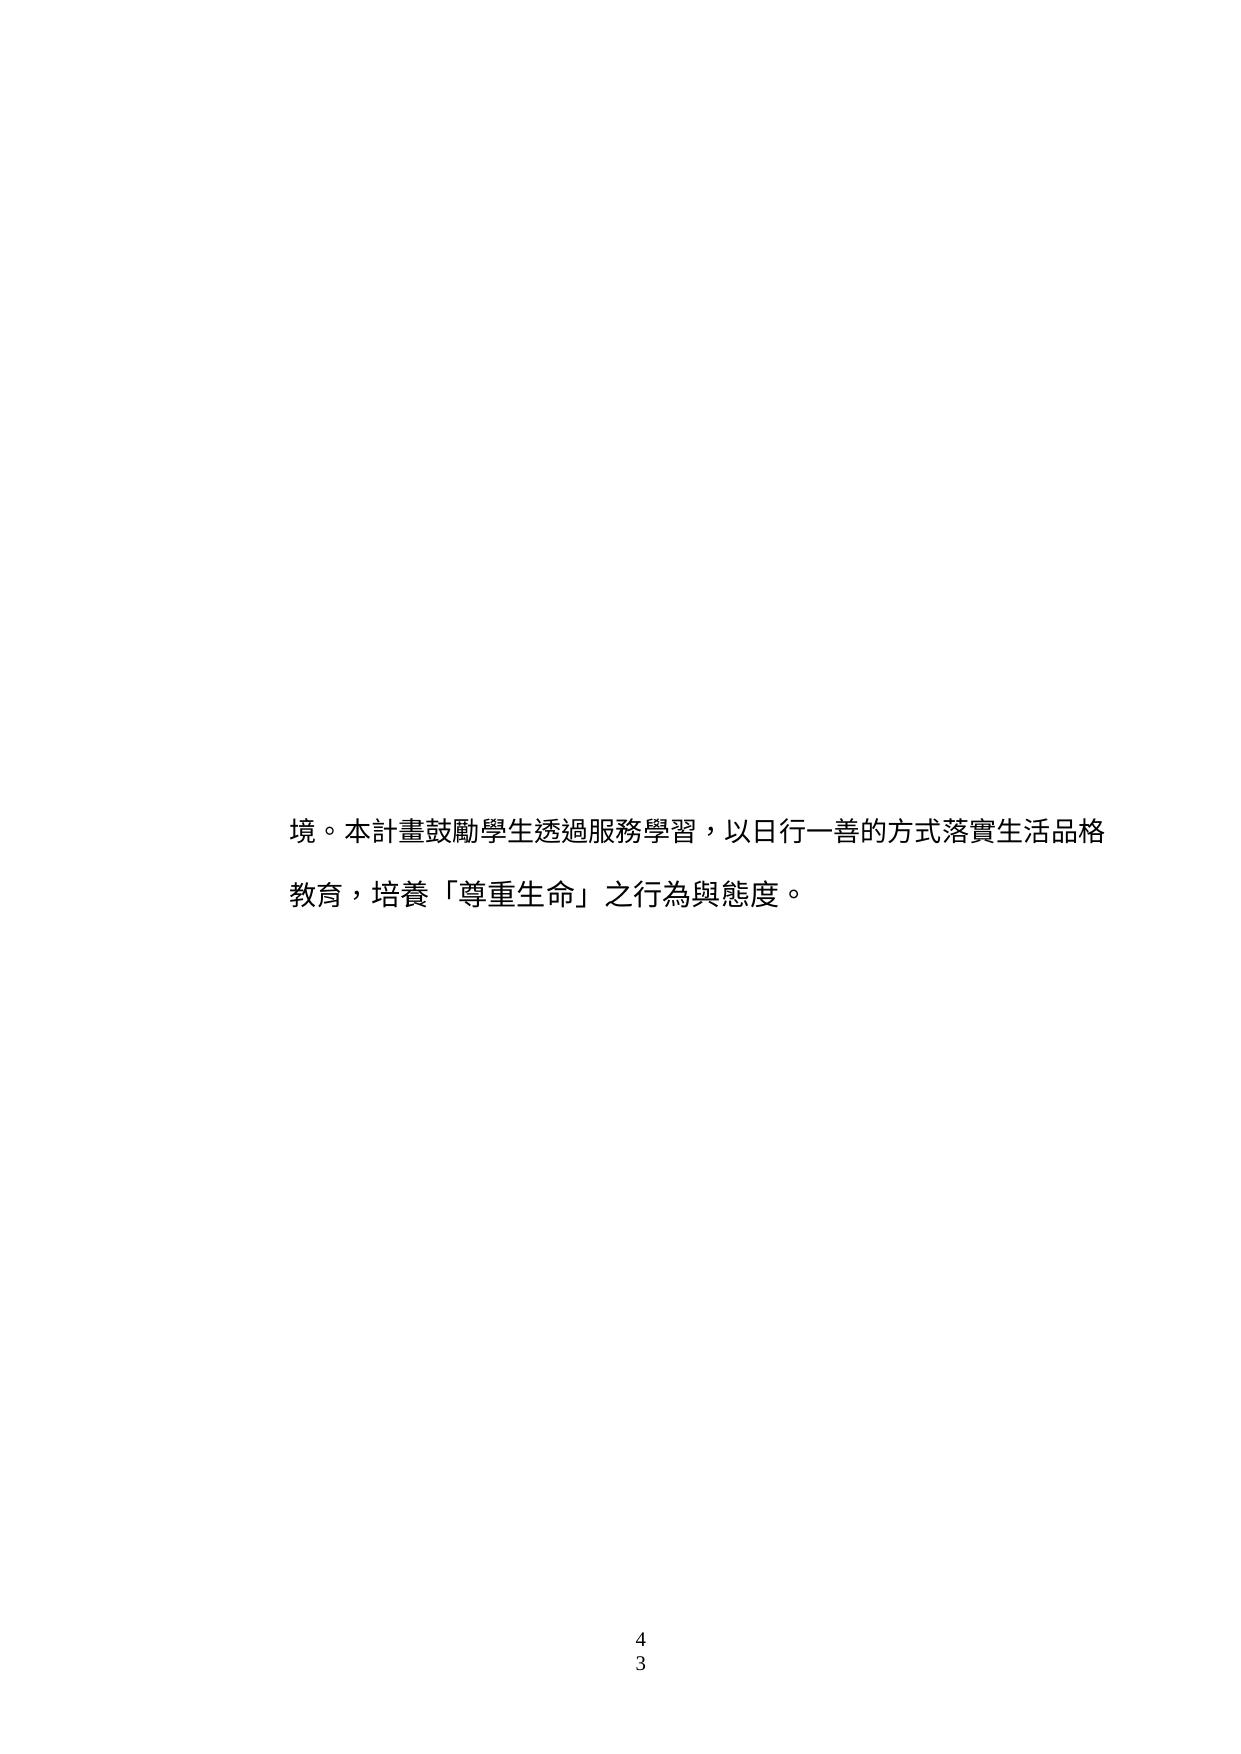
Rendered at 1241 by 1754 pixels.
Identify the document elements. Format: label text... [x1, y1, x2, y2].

list 境。本計畫鼓勵學生透過服務學習，以日行一善的方式落實生活品格教育，培養「尊重生命」之行為與態度。 [224, 788, 1107, 913]
